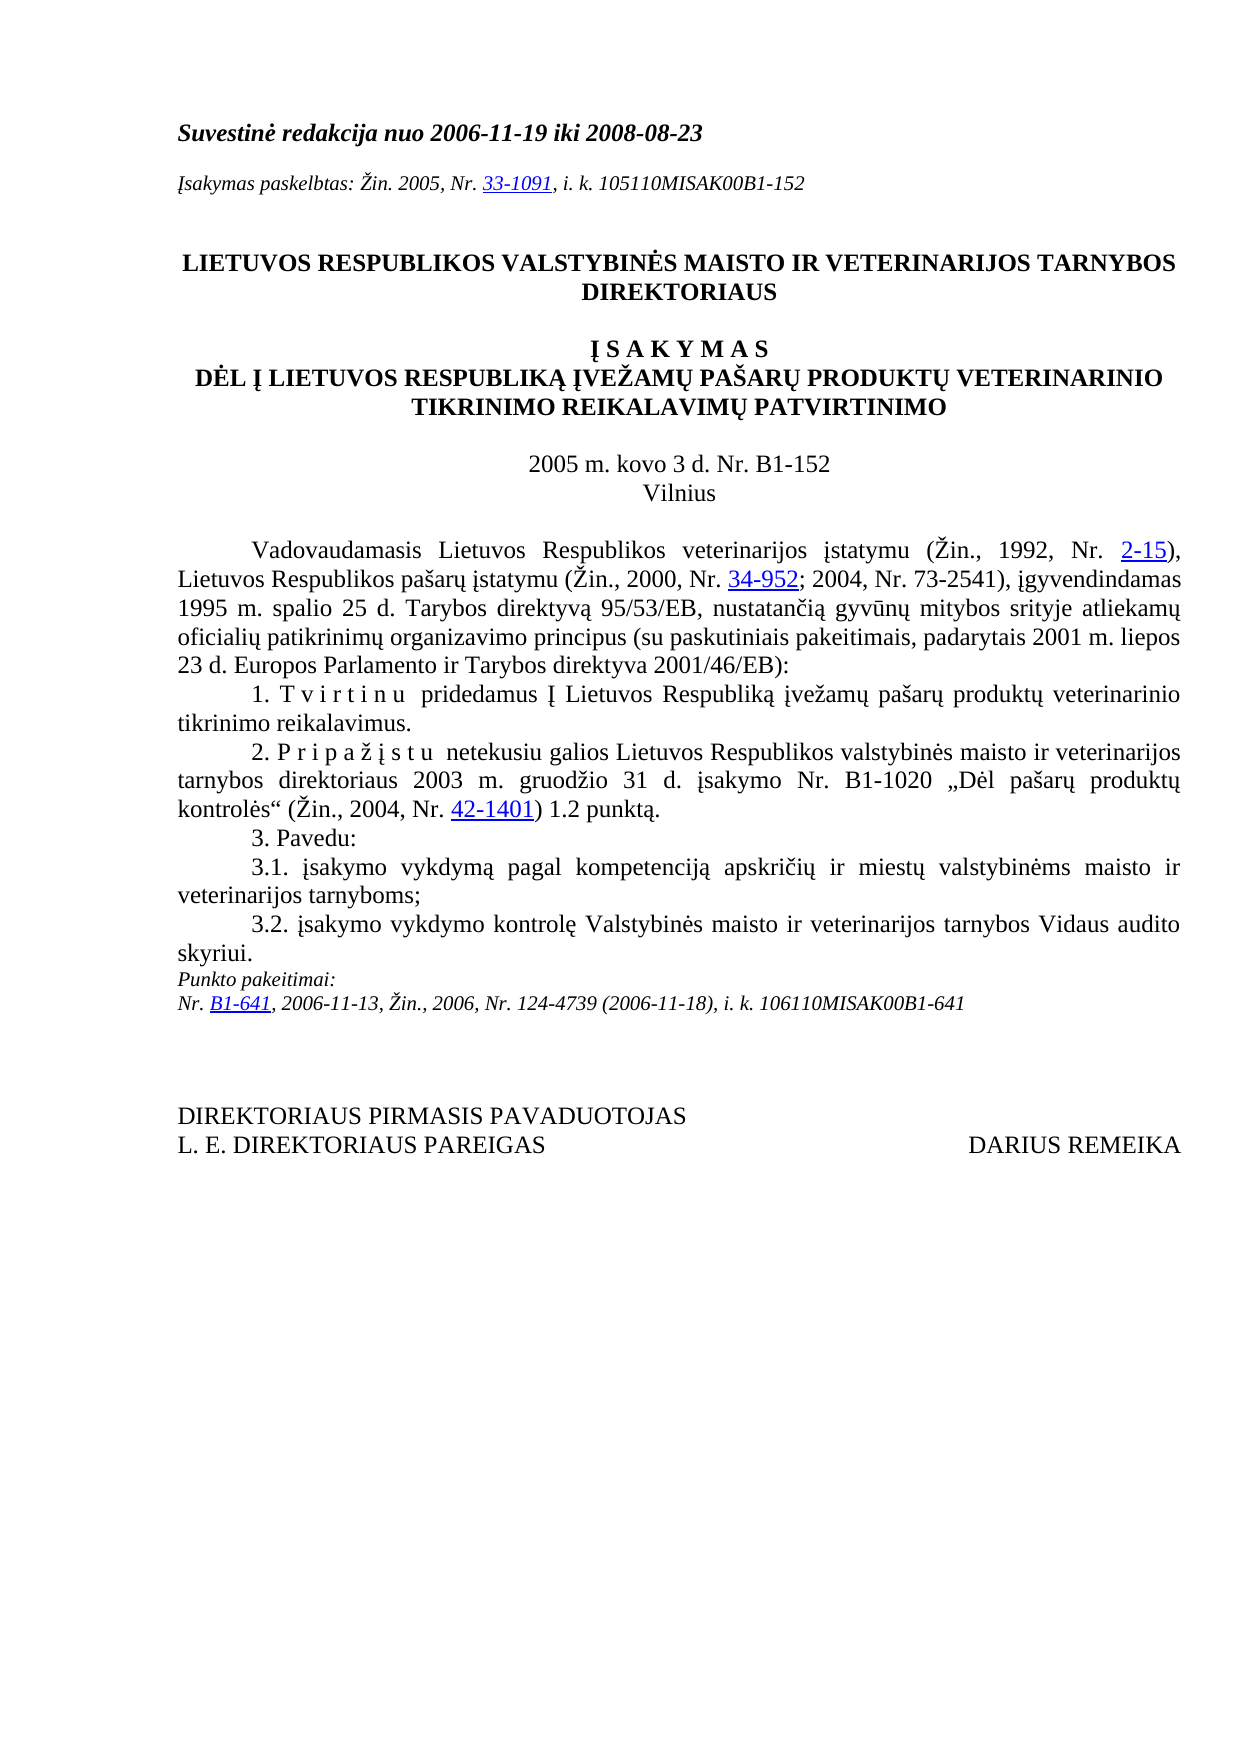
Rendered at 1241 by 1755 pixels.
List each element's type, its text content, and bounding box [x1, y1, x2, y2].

text 3.1. įsakymo vykdymą pagal kompetenciją apskričių ir miestų valstybinėms maisto ir veterinarijos tarnyboms; [177, 852, 1181, 909]
text L. E. DIREKTORIAUS PAREIGAS DARIUS REMEIKA [177, 1130, 1181, 1158]
text 2005 m. kovo 3 d. Nr. B1-152 [177, 449, 1181, 478]
text Vadovaudamasis Lietuvos Respublikos veterinarijos įstatymu (Žin., 1992, Nr. 2-15), Lietuvos Respublikos pašarų įstatymu (Žin., 2000, Nr. 34-952; 2004, Nr. 73-2541), įgyvendindamas 1995 m. spalio 25 d. Tarybos direktyvą 95/53/EB, nustatančią gyvūnų mitybos srityje atliekamų oficialių patikrinimų organizavimo principus (su paskutiniais pakeitimais, padarytais 2001 m. liepos 23 d. Europos Parlamento ir Tarybos direktyva 2001/46/EB): [177, 535, 1181, 679]
text Į S A K Y M A S [177, 334, 1181, 363]
text DIREKTORIAUS PIRMASIS PAVADUOTOJAS [177, 1101, 1181, 1130]
text Punkto pakeitimai: [177, 967, 1181, 991]
text LIETUVOS RESPUBLIKOS VALSTYBINĖS MAISTO IR VETERINARIJOS TARNYBOS DIREKTORIAUS [177, 248, 1181, 305]
text Vilnius [177, 478, 1181, 507]
text Nr. B1-641, 2006-11-13, Žin., 2006, Nr. 124-4739 (2006-11-18), i. k. 106110MISAK00B1-641 [177, 991, 1181, 1015]
text 1. Tvirtinu pridedamus Į Lietuvos Respubliką įvežamų pašarų produktų veterinarinio tikrinimo reikalavimus. [177, 679, 1181, 737]
text 2. Pripažįstu netekusiu galios Lietuvos Respublikos valstybinės maisto ir veterinarijos tarnybos direktoriaus 2003 m. gruodžio 31 d. įsakymo Nr. B1-1020 „Dėl pašarų produktų kontrolės“ (Žin., 2004, Nr. 42-1401) 1.2 punktą. [177, 737, 1181, 823]
text Suvestinė redakcija nuo 2006-11-19 iki 2008-08-23 [177, 118, 1181, 147]
text DĖL Į LIETUVOS RESPUBLIKĄ ĮVEŽAMŲ PAŠARŲ PRODUKTŲ VETERINARINIO TIKRINIMO REIKALAVIMŲ PATVIRTINIMO [177, 363, 1181, 420]
text 3.2. įsakymo vykdymo kontrolę Valstybinės maisto ir veterinarijos tarnybos Vidaus audito skyriui. [177, 909, 1181, 967]
text Įsakymas paskelbtas: Žin. 2005, Nr. 33-1091, i. k. 105110MISAK00B1-152 [177, 171, 1181, 195]
text 3. Pavedu: [177, 823, 1181, 852]
